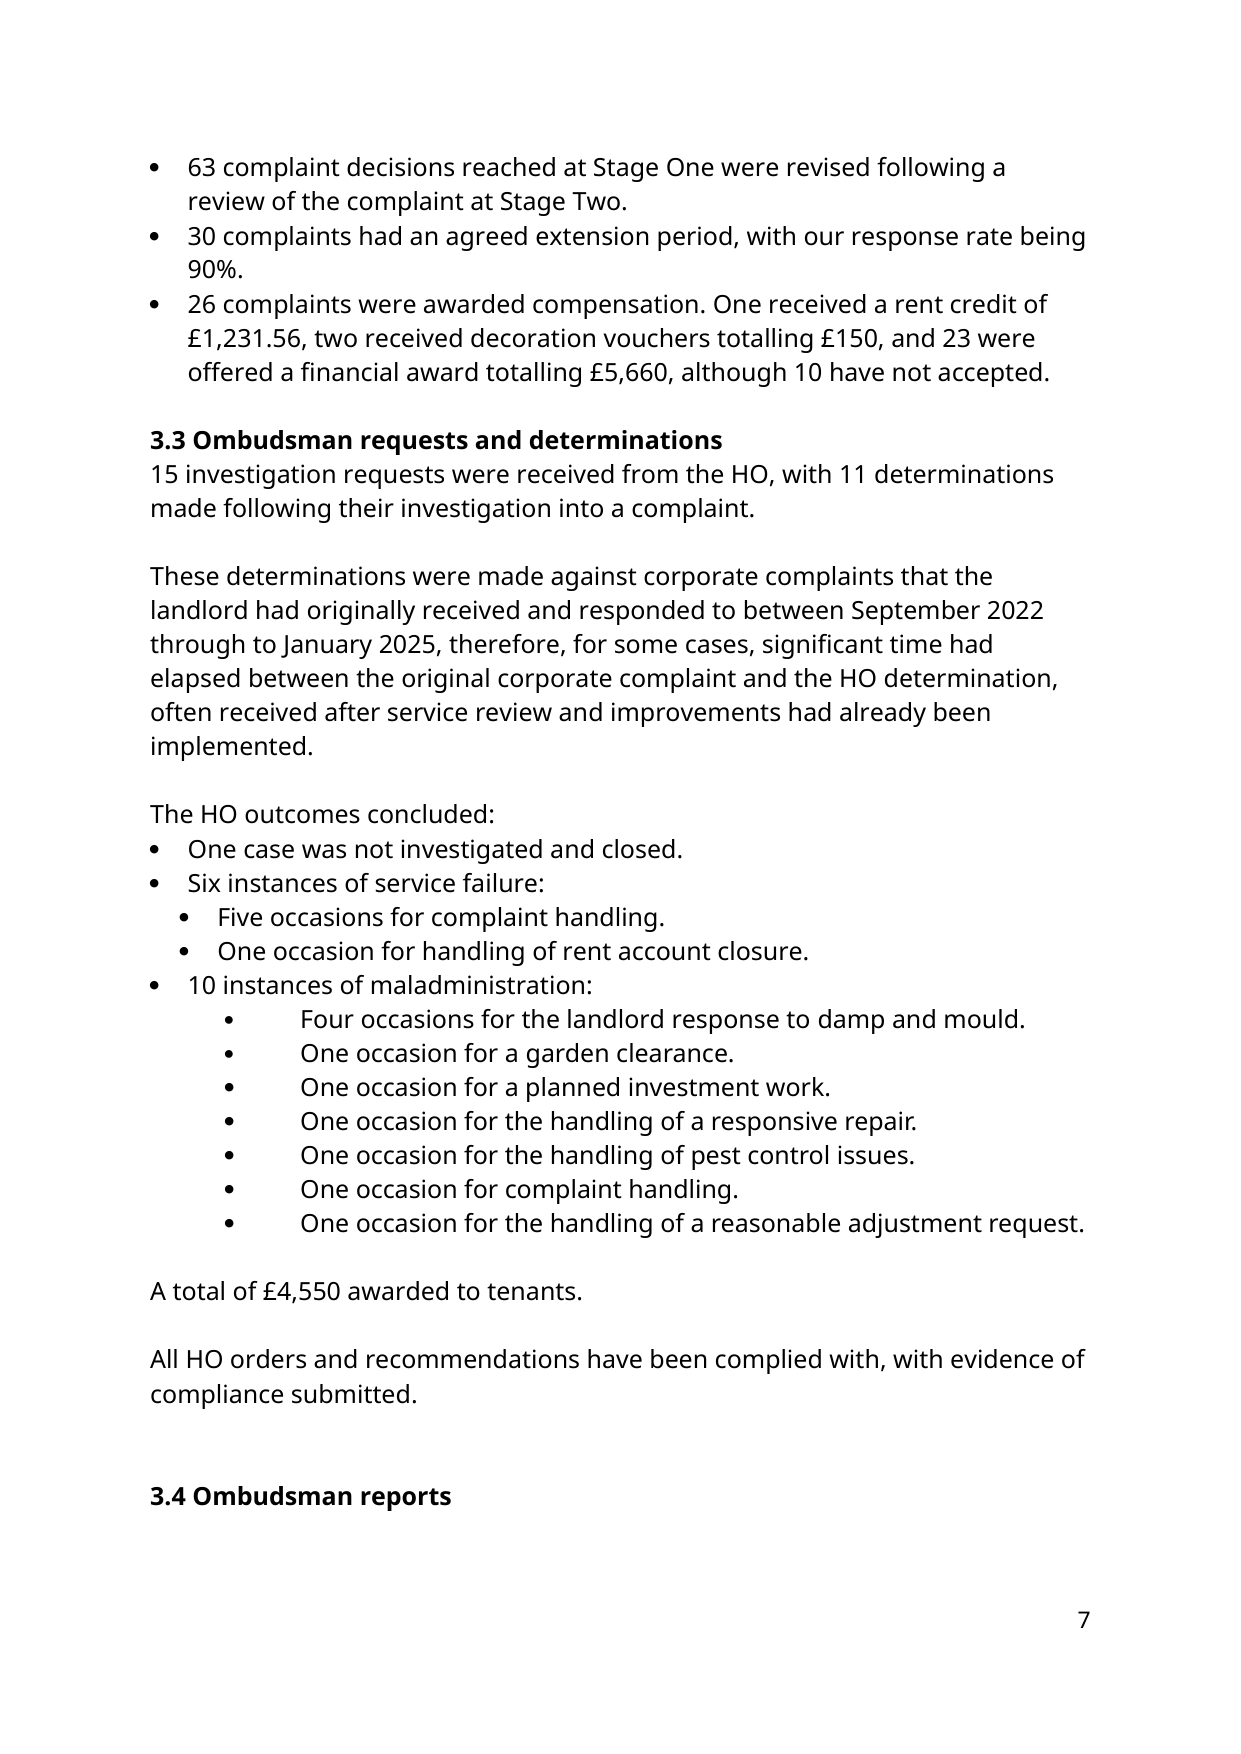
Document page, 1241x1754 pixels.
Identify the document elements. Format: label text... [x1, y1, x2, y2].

list 30 complaints had an agreed extension period, with our response rate being 90%. [150, 218, 1090, 286]
list Four occasions for the landlord response to damp and mould. [225, 1002, 1090, 1036]
list One occasion for a planned investment work. [225, 1070, 1090, 1104]
list 10 instances of maladministration: [150, 967, 1090, 1002]
list One occasion for the handling of a responsive repair. [225, 1104, 1090, 1138]
text 3.3 Ombudsman requests and determinations [150, 422, 1090, 457]
list 26 complaints were awarded compensation. One received a rent credit of £1,231.56, two received decoration vouchers totalling £150, and 23 were offered a financial award totalling £5,660, although 10 have not accepted. [150, 286, 1090, 388]
list One occasion for a garden clearance. [225, 1036, 1090, 1070]
list One occasion for handling of rent account closure. [179, 933, 1090, 967]
text These determinations were made against corporate complaints that the landlord had originally received and responded to between September 2022 through to January 2025, therefore, for some cases, significant time had elapsed between the original corporate complaint and the HO determination, often received after service review and improvements had already been implemented. [150, 559, 1090, 763]
list One case was not investigated and closed. [150, 831, 1090, 865]
list One occasion for the handling of a reasonable adjustment request. [225, 1206, 1090, 1240]
list One occasion for the handling of pest control issues. [225, 1138, 1090, 1172]
list Five occasions for complaint handling. [179, 899, 1090, 933]
list Six instances of service failure: [150, 865, 1090, 899]
text The HO outcomes concluded: [150, 797, 1090, 831]
list A total of £4,550 awarded to tenants. [150, 1274, 1090, 1308]
text All HO orders and recommendations have been complied with, with evidence of compliance submitted. [150, 1342, 1090, 1410]
list One occasion for complaint handling. [225, 1172, 1090, 1206]
text 15 investigation requests were received from the HO, with 11 determinations made following their investigation into a complaint. [150, 457, 1090, 525]
text 3.4 Ombudsman reports [150, 1478, 1090, 1512]
list 63 complaint decisions reached at Stage One were revised following a review of the complaint at Stage Two. [150, 150, 1090, 218]
